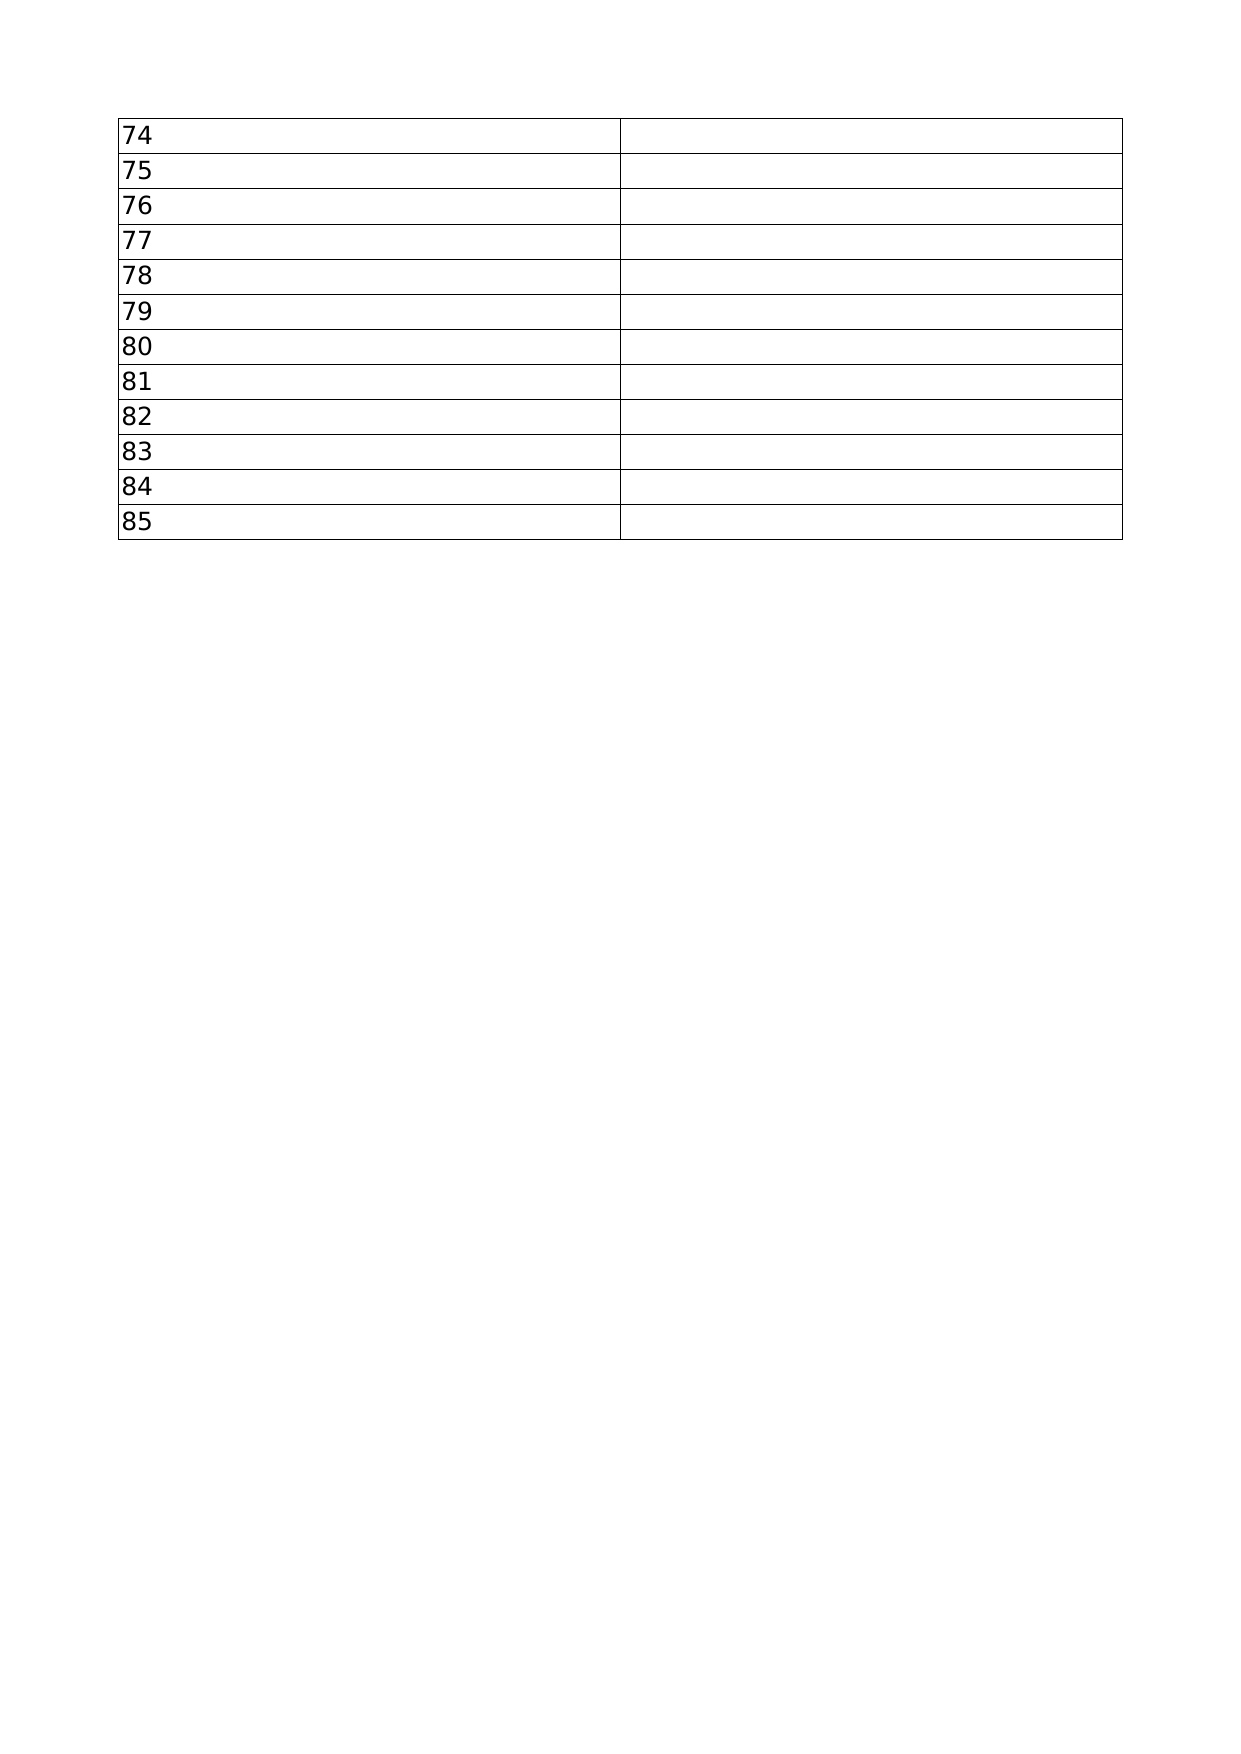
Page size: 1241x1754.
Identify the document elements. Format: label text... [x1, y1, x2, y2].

table_cell 81 [119, 365, 620, 399]
table_cell [621, 400, 1122, 434]
table_cell 83 [119, 435, 620, 469]
table_cell [621, 470, 1122, 504]
table_cell [621, 189, 1122, 223]
table_cell [621, 154, 1122, 188]
table_cell [621, 330, 1122, 364]
table_cell [621, 505, 1122, 539]
table_cell [621, 119, 1122, 153]
table_cell [621, 365, 1122, 399]
table_cell 85 [119, 505, 620, 539]
table_cell [621, 295, 1122, 329]
table_cell 74 [119, 119, 620, 153]
table_cell 84 [119, 470, 620, 504]
table_cell 82 [119, 400, 620, 434]
table_cell [621, 225, 1122, 258]
table_cell 79 [119, 295, 620, 329]
table_cell [621, 435, 1122, 469]
table_cell 78 [119, 260, 620, 294]
table_cell 80 [119, 330, 620, 364]
table_cell 77 [119, 225, 620, 258]
table_cell [621, 260, 1122, 294]
table_cell 75 [119, 154, 620, 188]
table_cell 76 [119, 189, 620, 223]
